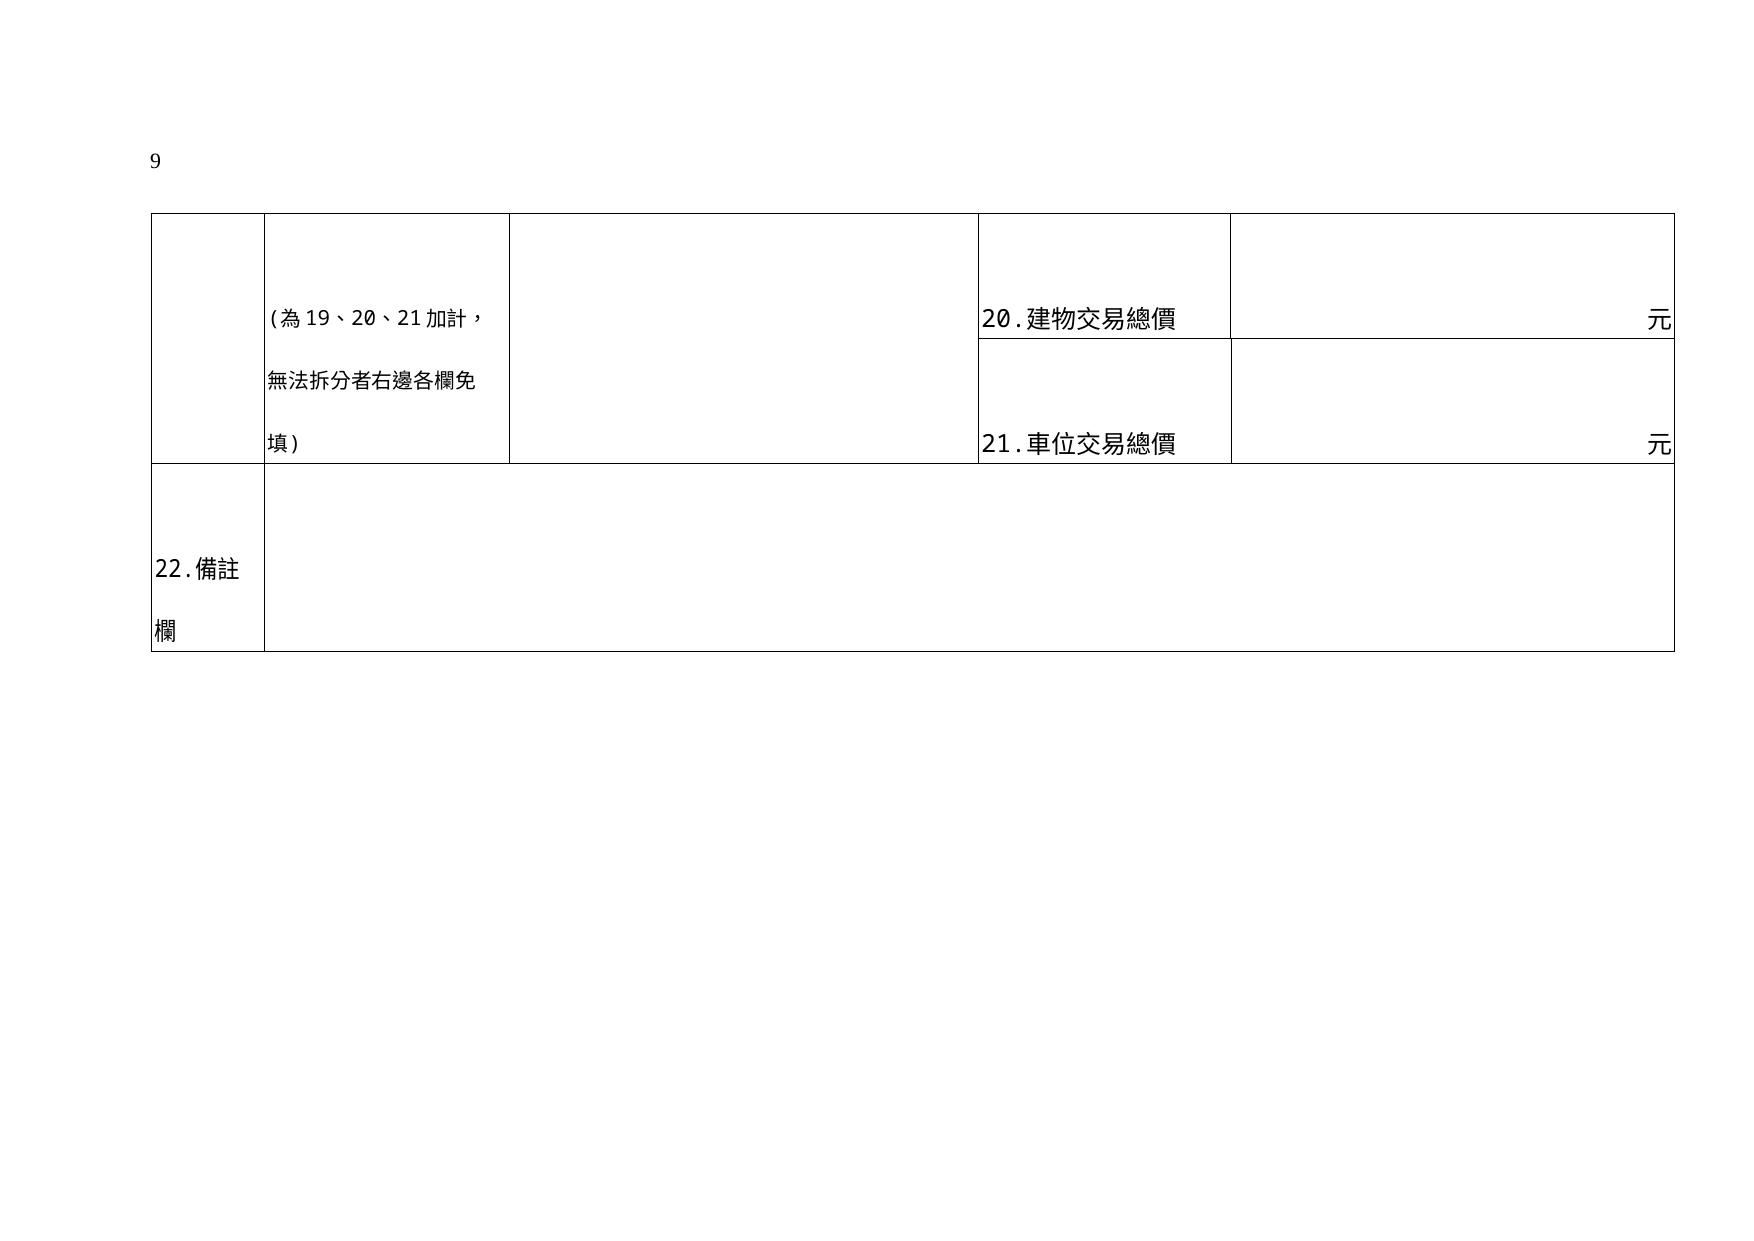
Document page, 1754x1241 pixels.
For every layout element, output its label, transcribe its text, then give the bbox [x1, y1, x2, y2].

table_cell 20.建物交易總價 [979, 214, 1230, 338]
table_cell [510, 214, 978, 463]
table_cell 元 [1232, 339, 1674, 463]
table_cell [1675, 463, 1754, 651]
table_cell [1675, 338, 1754, 463]
table_cell 21.車位交易總價 [979, 339, 1231, 463]
table_cell 22.備註欄 [152, 464, 264, 651]
table_cell 元 [1231, 214, 1674, 338]
table_cell (為19、20、21加計，無法拆分者右邊各欄免填) [265, 214, 509, 463]
table_cell [152, 214, 264, 463]
table_cell [265, 464, 1674, 651]
table_cell [1675, 213, 1754, 338]
